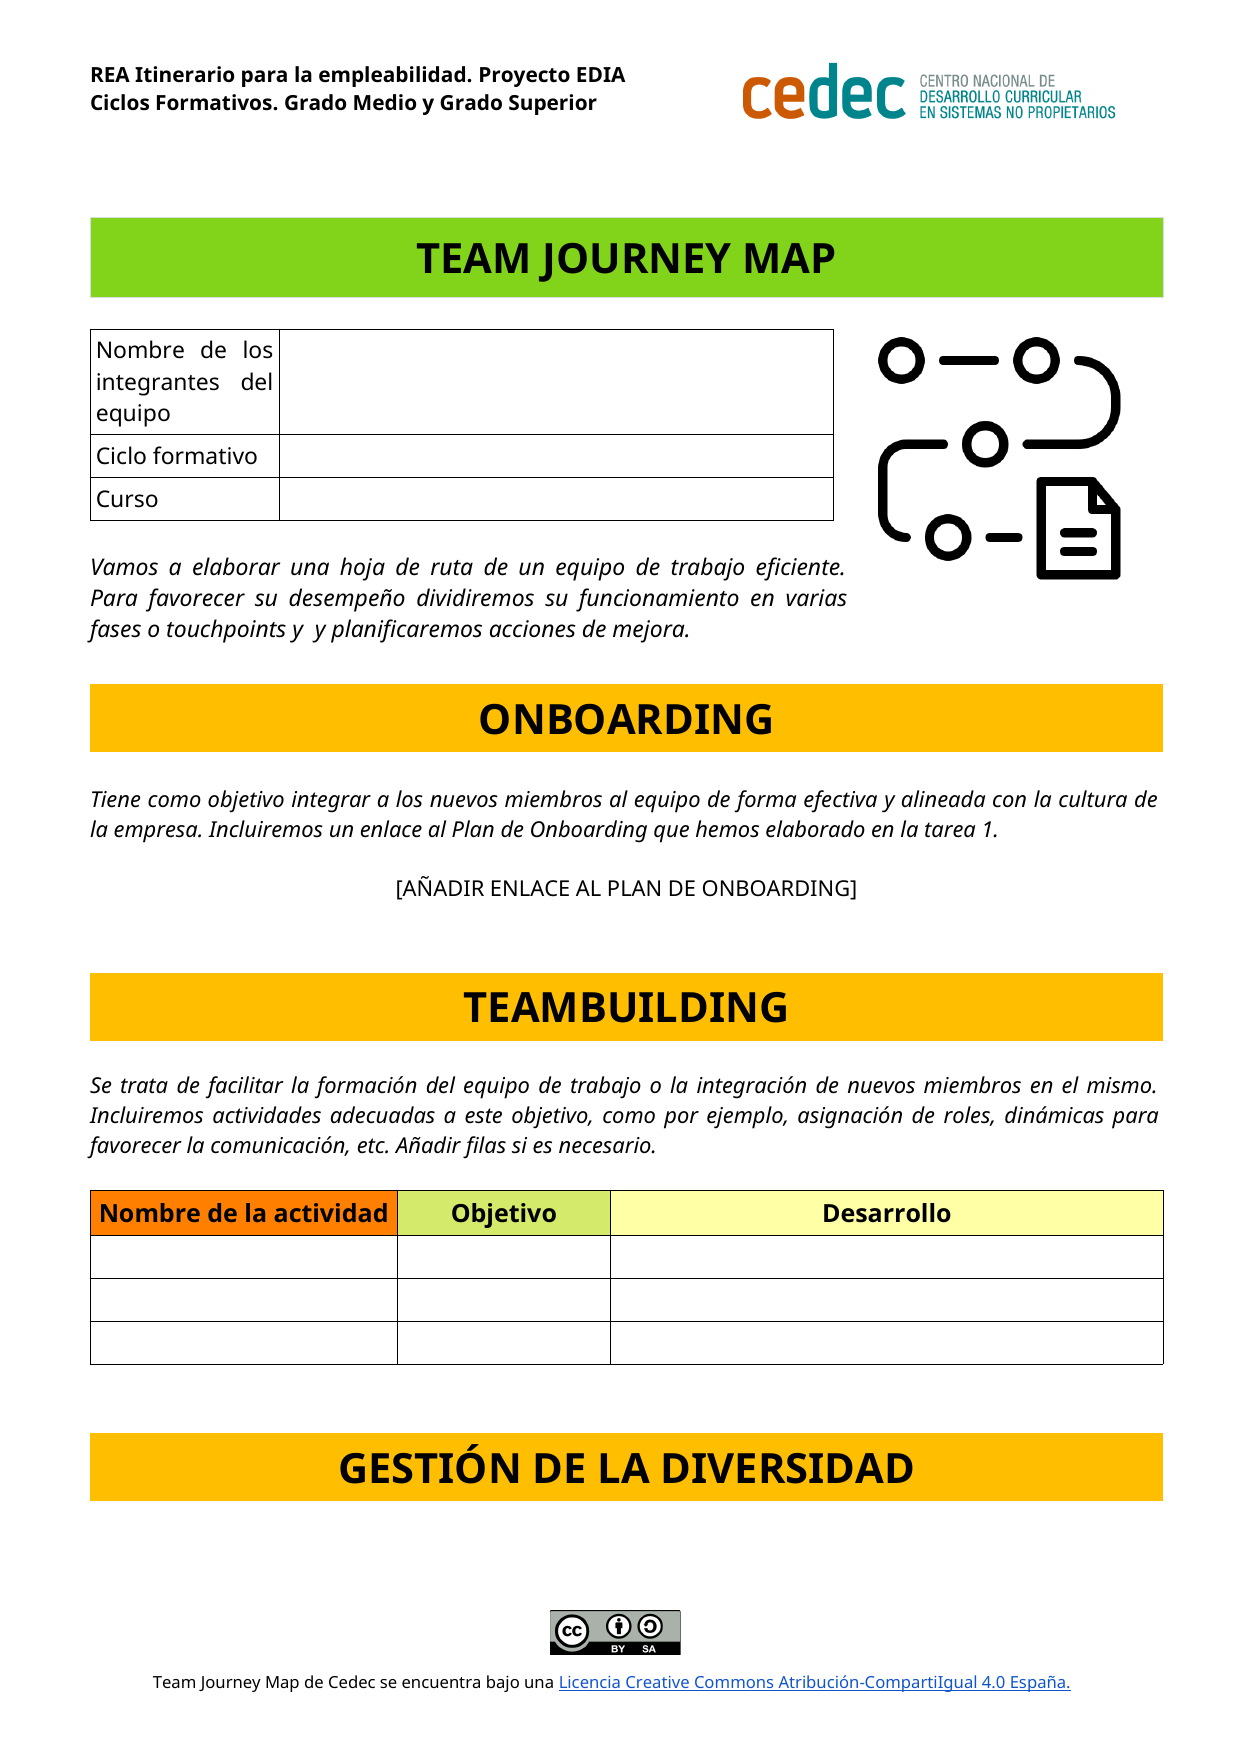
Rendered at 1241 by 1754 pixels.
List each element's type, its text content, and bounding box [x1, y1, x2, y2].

text Vamos a elaborar una hoja de ruta de un equipo de trabajo eficiente. Para favorecer su desempeño dividiremos su funcionamiento en varias fases o touchpoints y y planificaremos acciones de mejora. [90, 551, 1163, 644]
table_header ONBOARDING [90, 684, 1163, 752]
table_header Objetivo [398, 1191, 610, 1235]
text Se trata de facilitar la formación del equipo de trabajo o la integración de nuevos miembros en el mismo. Incluiremos actividades adecuadas a este objetivo, como por ejemplo, asignación de roles, dinámicas para favorecer la comunicación, etc. Añadir filas si es necesario. [90, 1070, 1163, 1160]
table_cell [91, 1322, 397, 1364]
table_header Desarrollo [611, 1191, 1163, 1235]
picture [850, 310, 1148, 607]
table_cell [280, 435, 833, 477]
table_cell [398, 1236, 610, 1278]
table_cell [280, 478, 833, 519]
table_cell Curso [91, 478, 279, 519]
table_header TEAMBUILDING [90, 973, 1163, 1041]
table_cell [398, 1279, 610, 1321]
table_header Nombre de los integrantes del equipo [91, 330, 279, 434]
text Tiene como objetivo integrar a los nuevos miembros al equipo de forma efectiva y alineada con la cultura de la empresa. Incluiremos un enlace al Plan de Onboarding que hemos elaborado en la tarea 1. [90, 784, 1163, 843]
table_header Nombre de la actividad [91, 1191, 397, 1235]
table_cell [398, 1322, 610, 1364]
table_header TEAM JOURNEY MAP [91, 218, 1163, 297]
table_header GESTIÓN DE LA DIVERSIDAD [90, 1433, 1163, 1501]
table_cell [611, 1322, 1163, 1364]
table_cell [91, 1236, 397, 1278]
table_cell [611, 1279, 1163, 1321]
picture [740, 60, 1124, 129]
text [AÑADIR ENLACE AL PLAN DE ONBOARDING] [90, 873, 1163, 903]
table_cell [611, 1236, 1163, 1278]
table_cell [91, 1279, 397, 1321]
picture [550, 1610, 681, 1655]
table_header [280, 330, 833, 434]
table_cell Ciclo formativo [91, 435, 279, 477]
